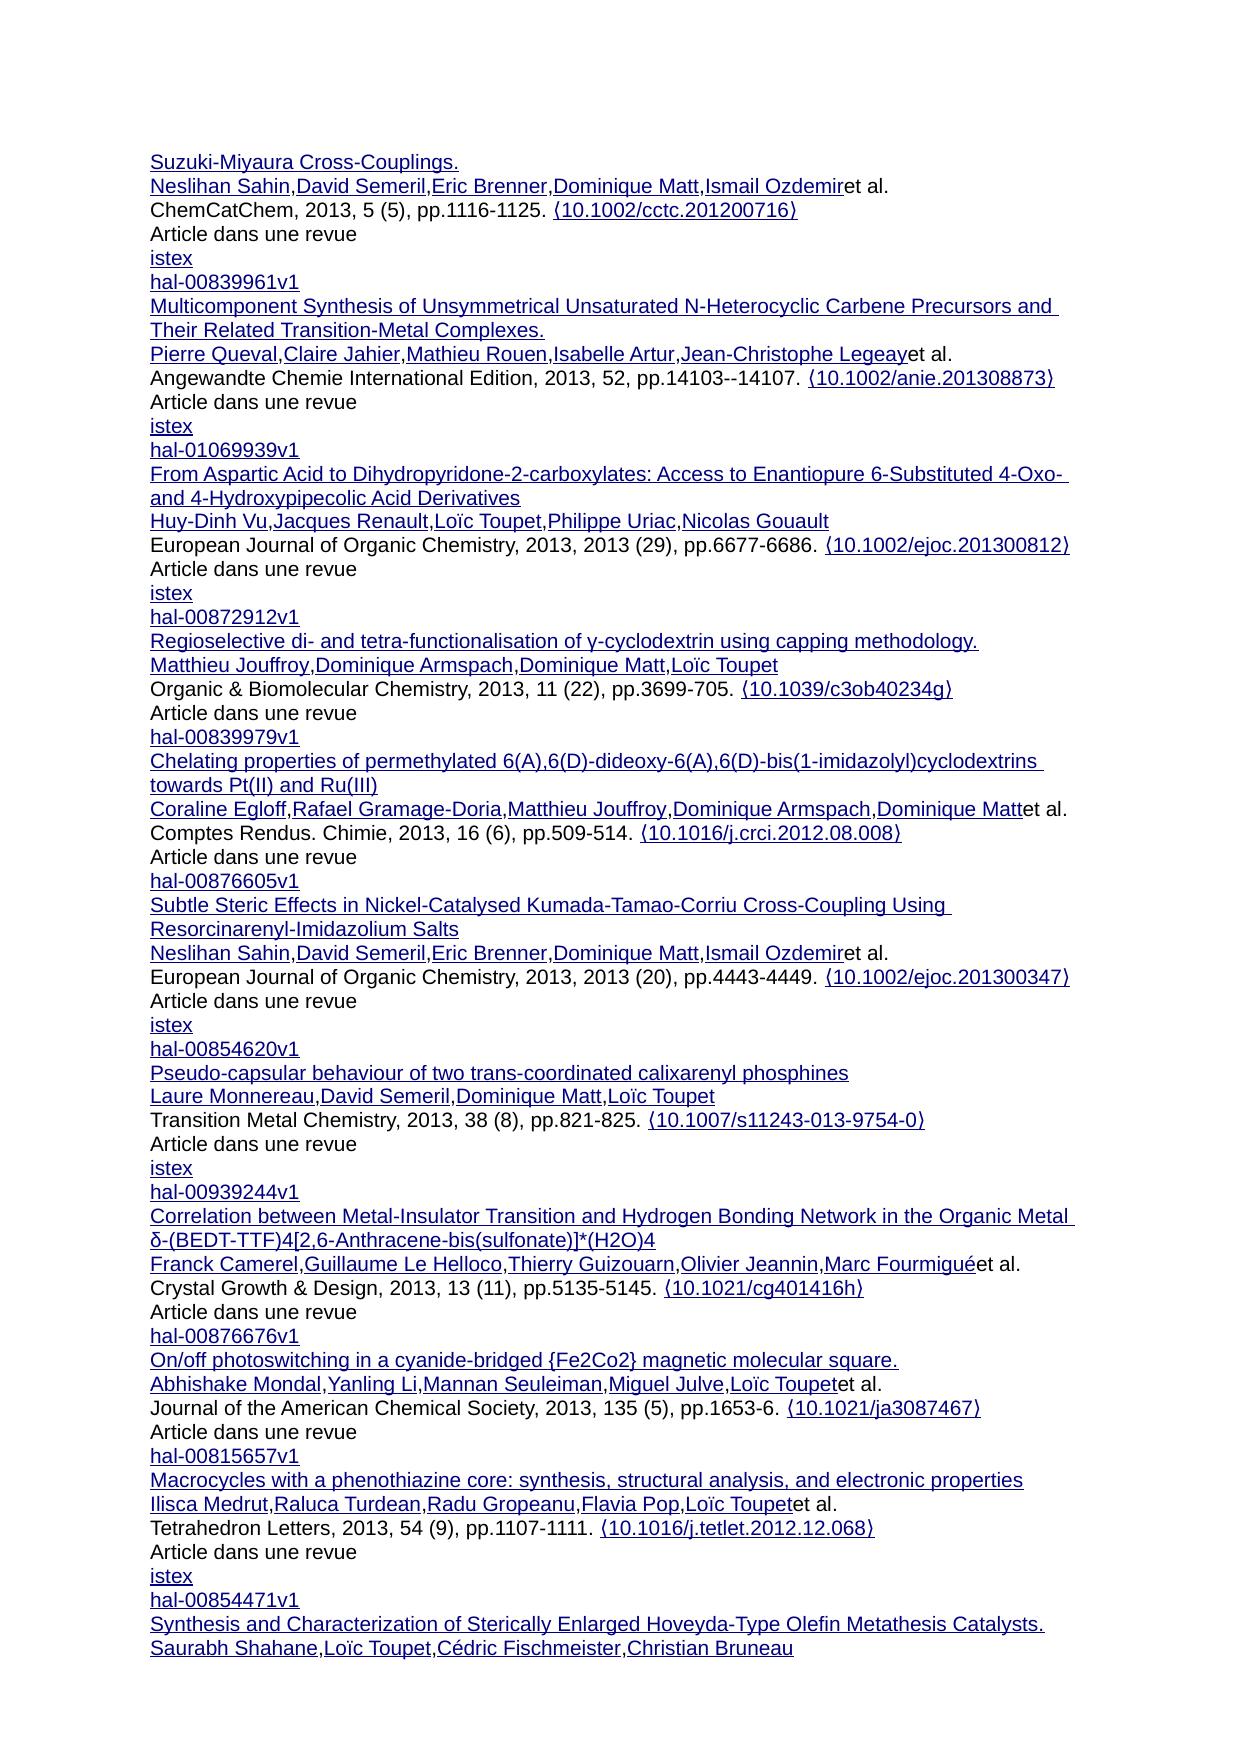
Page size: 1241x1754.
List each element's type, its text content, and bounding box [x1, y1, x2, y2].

table_cell Synthesis and Characterization of Sterically Enlarged Hoveyda-Type Olefin Metathesis Catalysts. Saurabh Shahane,Loïc Toupet,Cédric Fischmeister,Christian Bruneau [150, 1611, 1090, 1659]
table_cell From Aspartic Acid to Dihydropyridone-2-carboxylates: Access to Enantiopure 6-Substituted 4-Oxo- and 4-Hydroxypipecolic Acid Derivatives Huy-Dinh Vu,Jacques Renault,Loïc Toupet,Philippe Uriac,Nicolas Gouault European Journal of Organic Chemistry, 2013, 2013 (29), pp.6677-6686. ⟨10.1002/ejoc.201300812⟩ Article dans une revue istex hal-00872912v1 [150, 461, 1090, 629]
table_cell Pseudo-capsular behaviour of two trans-coordinated calixarenyl phosphines Laure Monnereau,David Semeril,Dominique Matt,Loïc Toupet Transition Metal Chemistry, 2013, 38 (8), pp.821-825. ⟨10.1007/s11243-013-9754-0⟩ Article dans une revue istex hal-00939244v1 [150, 1060, 1090, 1204]
table_cell Subtle Steric Effects in Nickel-Catalysed Kumada-Tamao-Corriu Cross-Coupling Using Resorcinarenyl-Imidazolium Salts Neslihan Sahin,David Semeril,Eric Brenner,Dominique Matt,Ismail Ozdemiret al. European Journal of Organic Chemistry, 2013, 2013 (20), pp.4443-4449. ⟨10.1002/ejoc.201300347⟩ Article dans une revue istex hal-00854620v1 [150, 893, 1090, 1060]
table_cell Chelating properties of permethylated 6(A),6(D)-dideoxy-6(A),6(D)-bis(1-imidazolyl)cyclodextrins towards Pt(II) and Ru(III) Coraline Egloff,Rafael Gramage-Doria,Matthieu Jouffroy,Dominique Armspach,Dominique Mattet al. Comptes Rendus. Chimie, 2013, 16 (6), pp.509-514. ⟨10.1016/j.crci.2012.08.008⟩ Article dans une revue hal-00876605v1 [150, 749, 1090, 893]
table_cell Suzuki-Miyaura Cross-Couplings. Neslihan Sahin,David Semeril,Eric Brenner,Dominique Matt,Ismail Ozdemiret al. ChemCatChem, 2013, 5 (5), pp.1116-1125. ⟨10.1002/cctc.201200716⟩ Article dans une revue istex hal-00839961v1 [150, 150, 1090, 294]
table_cell Macrocycles with a phenothiazine core: synthesis, structural analysis, and electronic properties Ilisca Medrut,Raluca Turdean,Radu Gropeanu,Flavia Pop,Loïc Toupetet al. Tetrahedron Letters, 2013, 54 (9), pp.1107-1111. ⟨10.1016/j.tetlet.2012.12.068⟩ Article dans une revue istex hal-00854471v1 [150, 1468, 1090, 1611]
table_cell Regioselective di- and tetra-functionalisation of γ-cyclodextrin using capping methodology. Matthieu Jouffroy,Dominique Armspach,Dominique Matt,Loïc Toupet Organic & Biomolecular Chemistry, 2013, 11 (22), pp.3699-705. ⟨10.1039/c3ob40234g⟩ Article dans une revue hal-00839979v1 [150, 629, 1090, 749]
table_cell Correlation between Metal-Insulator Transition and Hydrogen Bonding Network in the Organic Metal δ-(BEDT-TTF)4[2,6-Anthracene-bis(sulfonate)]*(H2O)4 Franck Camerel,Guillaume Le Helloco,Thierry Guizouarn,Olivier Jeannin,Marc Fourmiguéet al. Crystal Growth & Design, 2013, 13 (11), pp.5135-5145. ⟨10.1021/cg401416h⟩ Article dans une revue hal-00876676v1 [150, 1204, 1090, 1348]
table_cell Multicomponent Synthesis of Unsymmetrical Unsaturated N-Heterocyclic Carbene Precursors and Their Related Transition-Metal Complexes. Pierre Queval,Claire Jahier,Mathieu Rouen,Isabelle Artur,Jean-Christophe Legeayet al. Angewandte Chemie International Edition, 2013, 52, pp.14103--14107. ⟨10.1002/anie.201308873⟩ Article dans une revue istex hal-01069939v1 [150, 294, 1090, 461]
table_cell On/off photoswitching in a cyanide-bridged {Fe2Co2} magnetic molecular square. Abhishake Mondal,Yanling Li,Mannan Seuleiman,Miguel Julve,Loïc Toupetet al. Journal of the American Chemical Society, 2013, 135 (5), pp.1653-6. ⟨10.1021/ja3087467⟩ Article dans une revue hal-00815657v1 [150, 1348, 1090, 1468]
